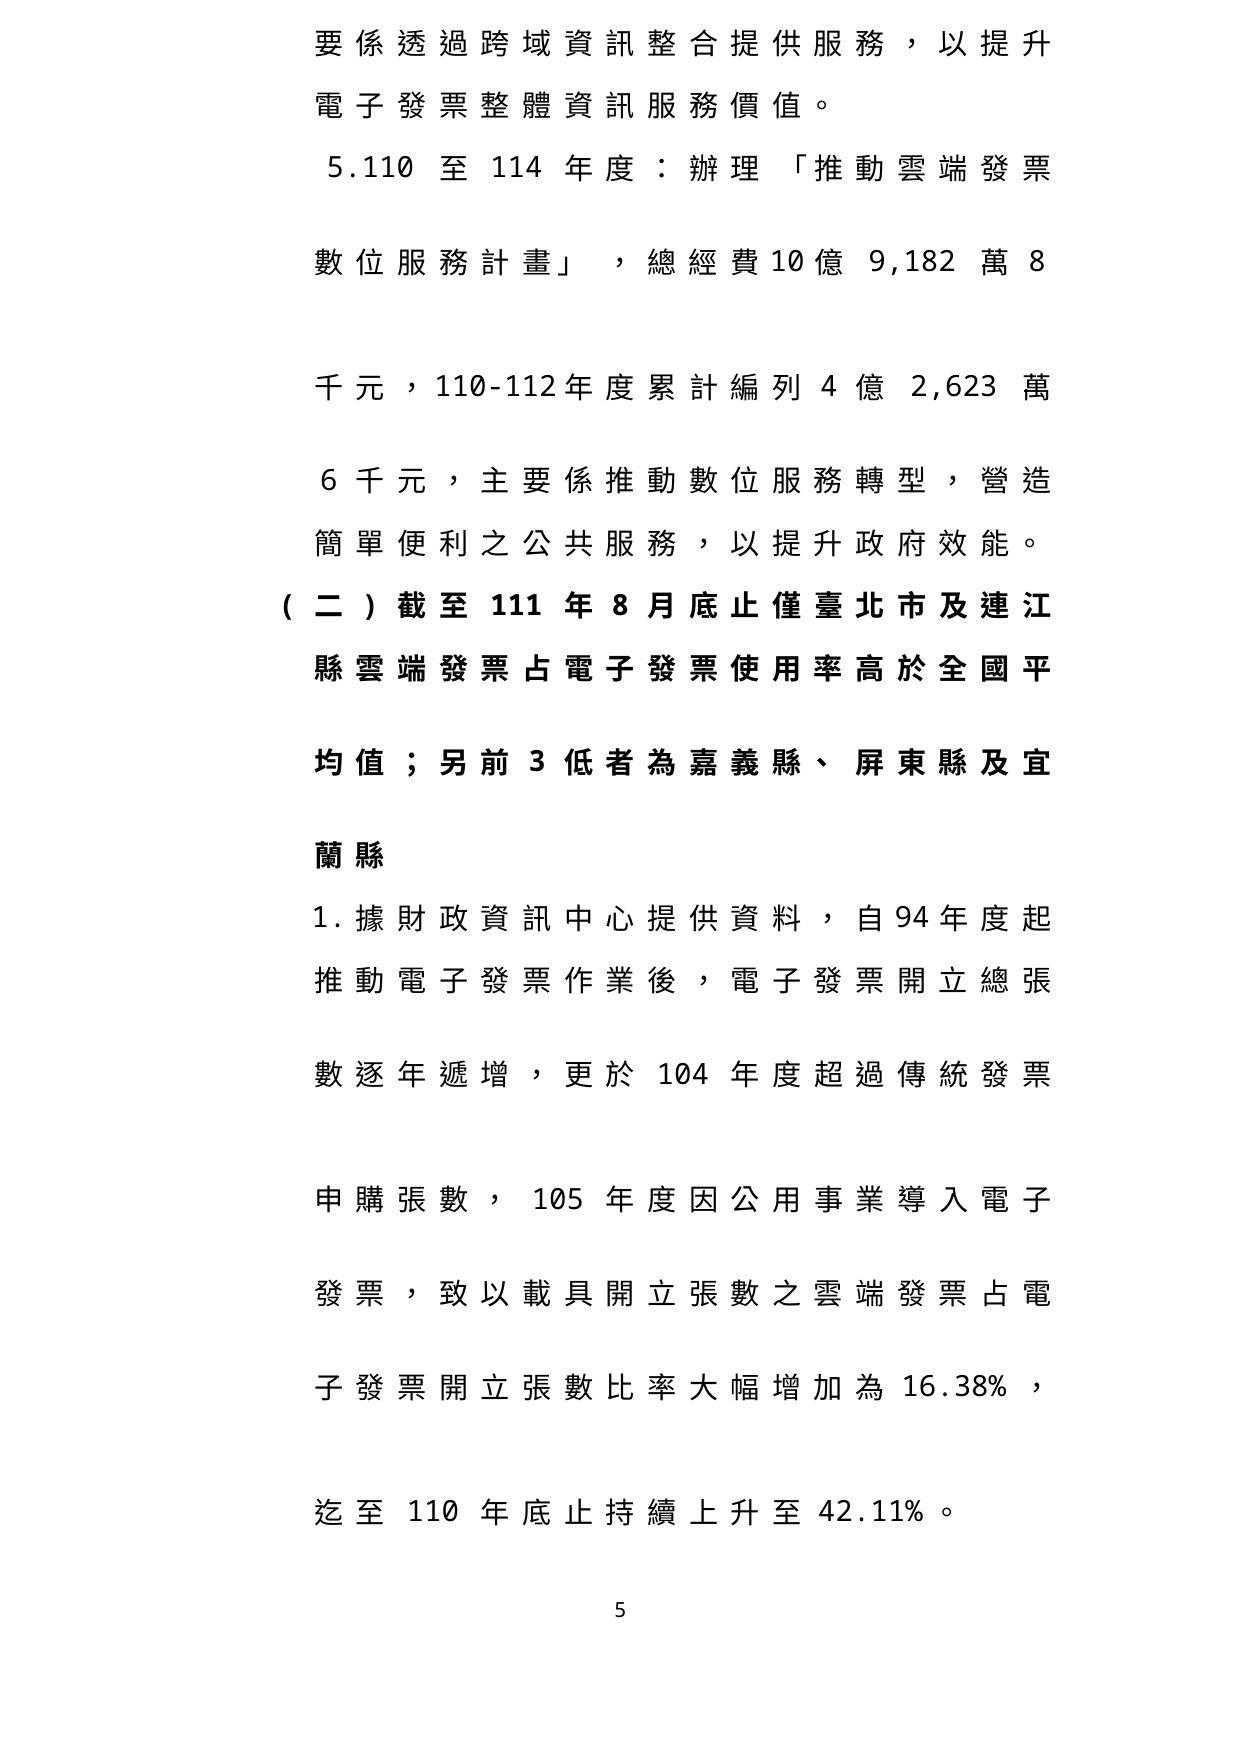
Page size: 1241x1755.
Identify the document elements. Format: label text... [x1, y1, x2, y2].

text 5.110至114年度：辦理「推動雲端發票數位服務計畫」，總經費10億9,182萬8千元，110-112年度累計編列4億2,623萬6千元，主要係推動數位服務轉型，營造簡單便利之公共服務，以提升政府效能。 [271, 125, 1058, 562]
text 要係透過跨域資訊整合提供服務，以提升電子發票整體資訊服務價值。 [271, 0, 1058, 125]
text (二)截至111年8月底止僅臺北市及連江縣雲端發票占電子發票使用率高於全國平均值；另前3低者為嘉義縣、屏東縣及宜蘭縣 [242, 562, 1058, 875]
text 1.據財政資訊中心提供資料，自94年度起推動電子發票作業後，電子發票開立總張數逐年遞增，更於104年度超過傳統發票申購張數，105年度因公用事業導入電子發票，致以載具開立張數之雲端發票占電子發票開立張數比率大幅增加為16.38%，迄至110年底止持續上升至42.11%。 [271, 875, 1058, 1562]
